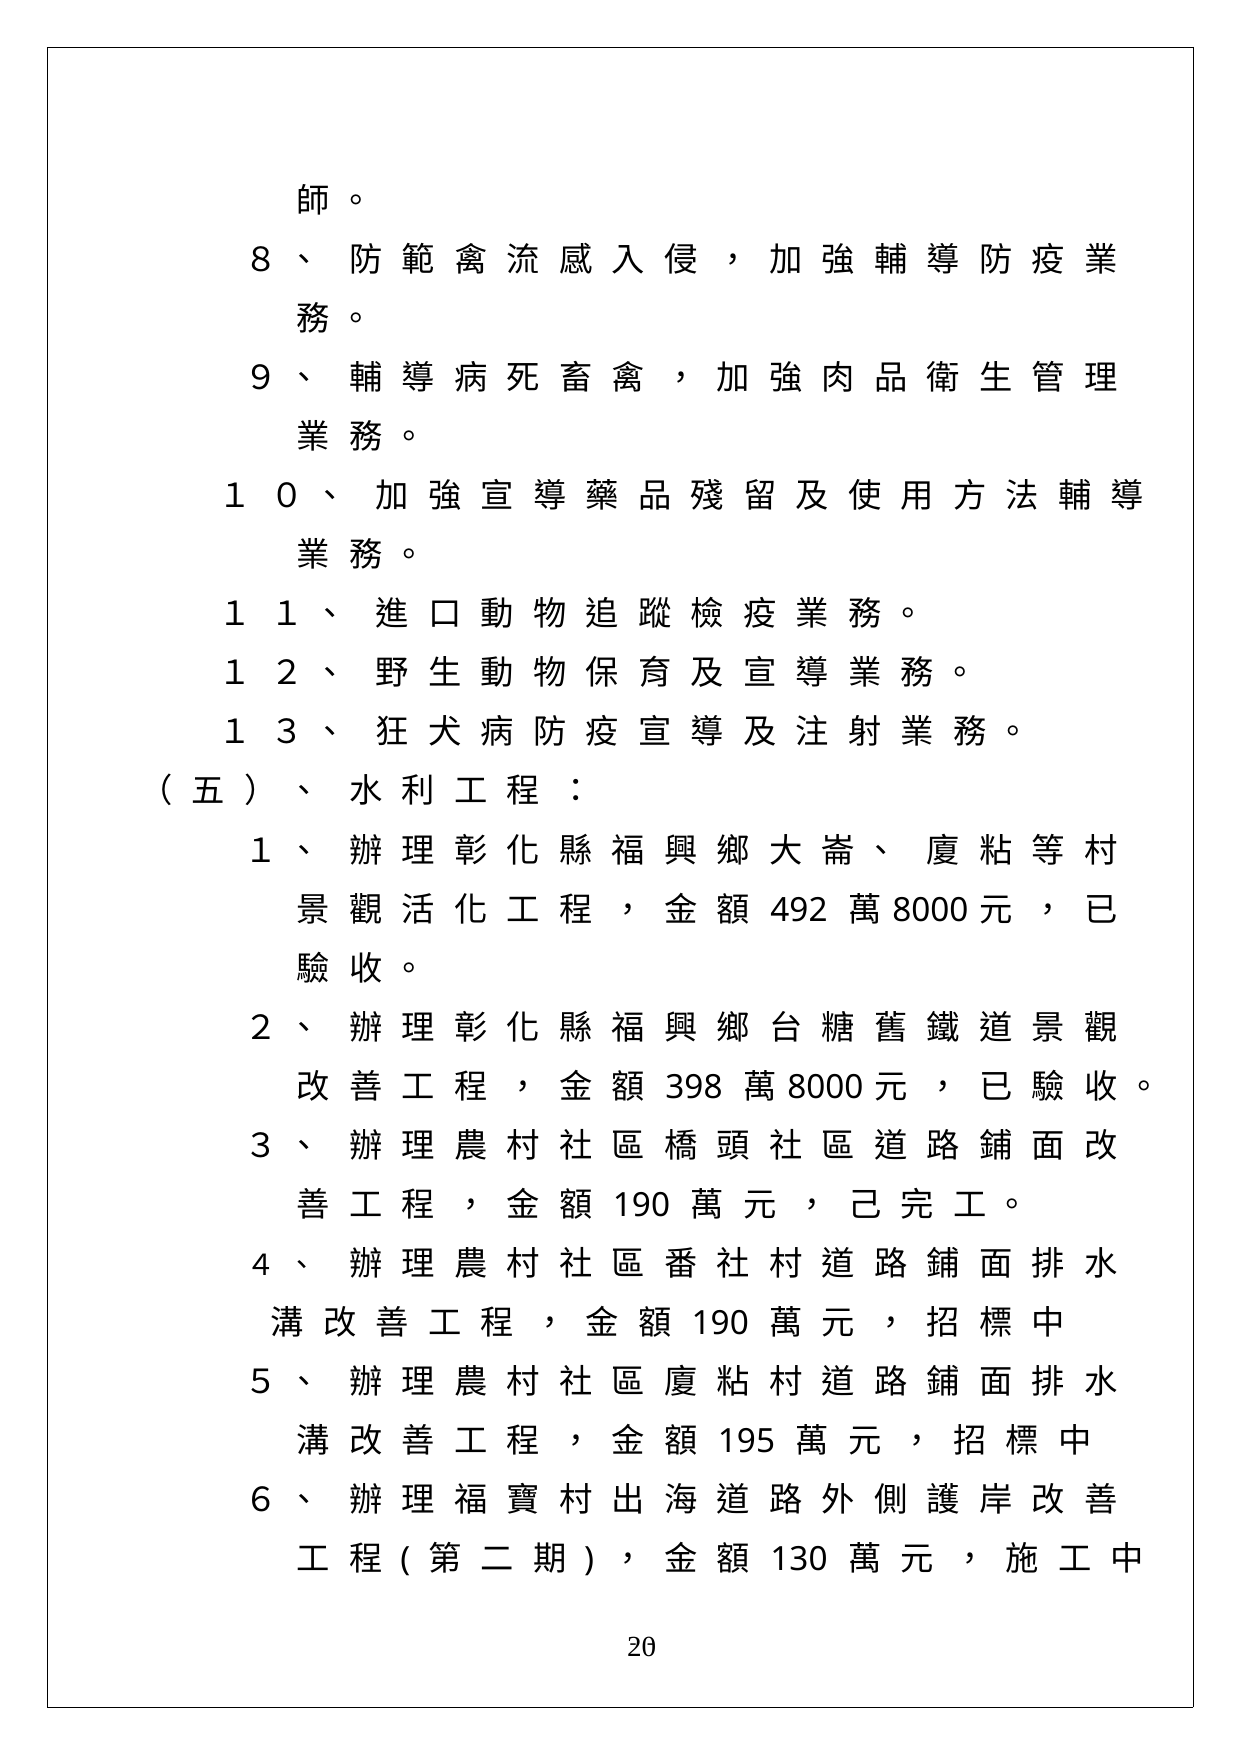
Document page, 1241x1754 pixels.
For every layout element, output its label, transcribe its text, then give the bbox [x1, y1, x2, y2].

text ４、辦理農村社區番社村道路鋪面排水溝改善工程，金額190萬元，招標中 [214, 1231, 1153, 1349]
text ８、防範禽流感入侵，加強輔導防疫業務。 [221, 227, 1153, 345]
text 師。 [129, 168, 1153, 227]
text ９、輔導病死畜禽，加強肉品衛生管理業務。 [221, 345, 1153, 463]
text ５、辦理農村社區廈粘村道路鋪面排水溝改善工程，金額195萬元，招標中 [214, 1349, 1153, 1468]
text ６、辦理福寶村出海道路外側護岸改善工程(第二期)，金額130萬元，施工中 [214, 1468, 1153, 1586]
text １３、狂犬病防疫宣導及注射業務。 [195, 700, 1153, 759]
text １０、加強宣導藥品殘留及使用方法輔導業務。 [195, 463, 1153, 582]
text １、辦理彰化縣福興鄉大崙、廈粘等村景觀活化工程，金額492萬8000元，已驗收。 [214, 818, 1153, 995]
text ２、辦理彰化縣福興鄉台糖舊鐵道景觀改善工程，金額398萬8000元，已驗收。 [214, 995, 1153, 1113]
text １１、進口動物追蹤檢疫業務。 [195, 582, 1153, 641]
text ３、辦理農村社區橋頭社區道路鋪面改善工程，金額190萬元，己完工。 [214, 1113, 1153, 1231]
text １２、野生動物保育及宣導業務。 [195, 641, 1153, 700]
text （五）、水利工程： [129, 759, 1153, 818]
